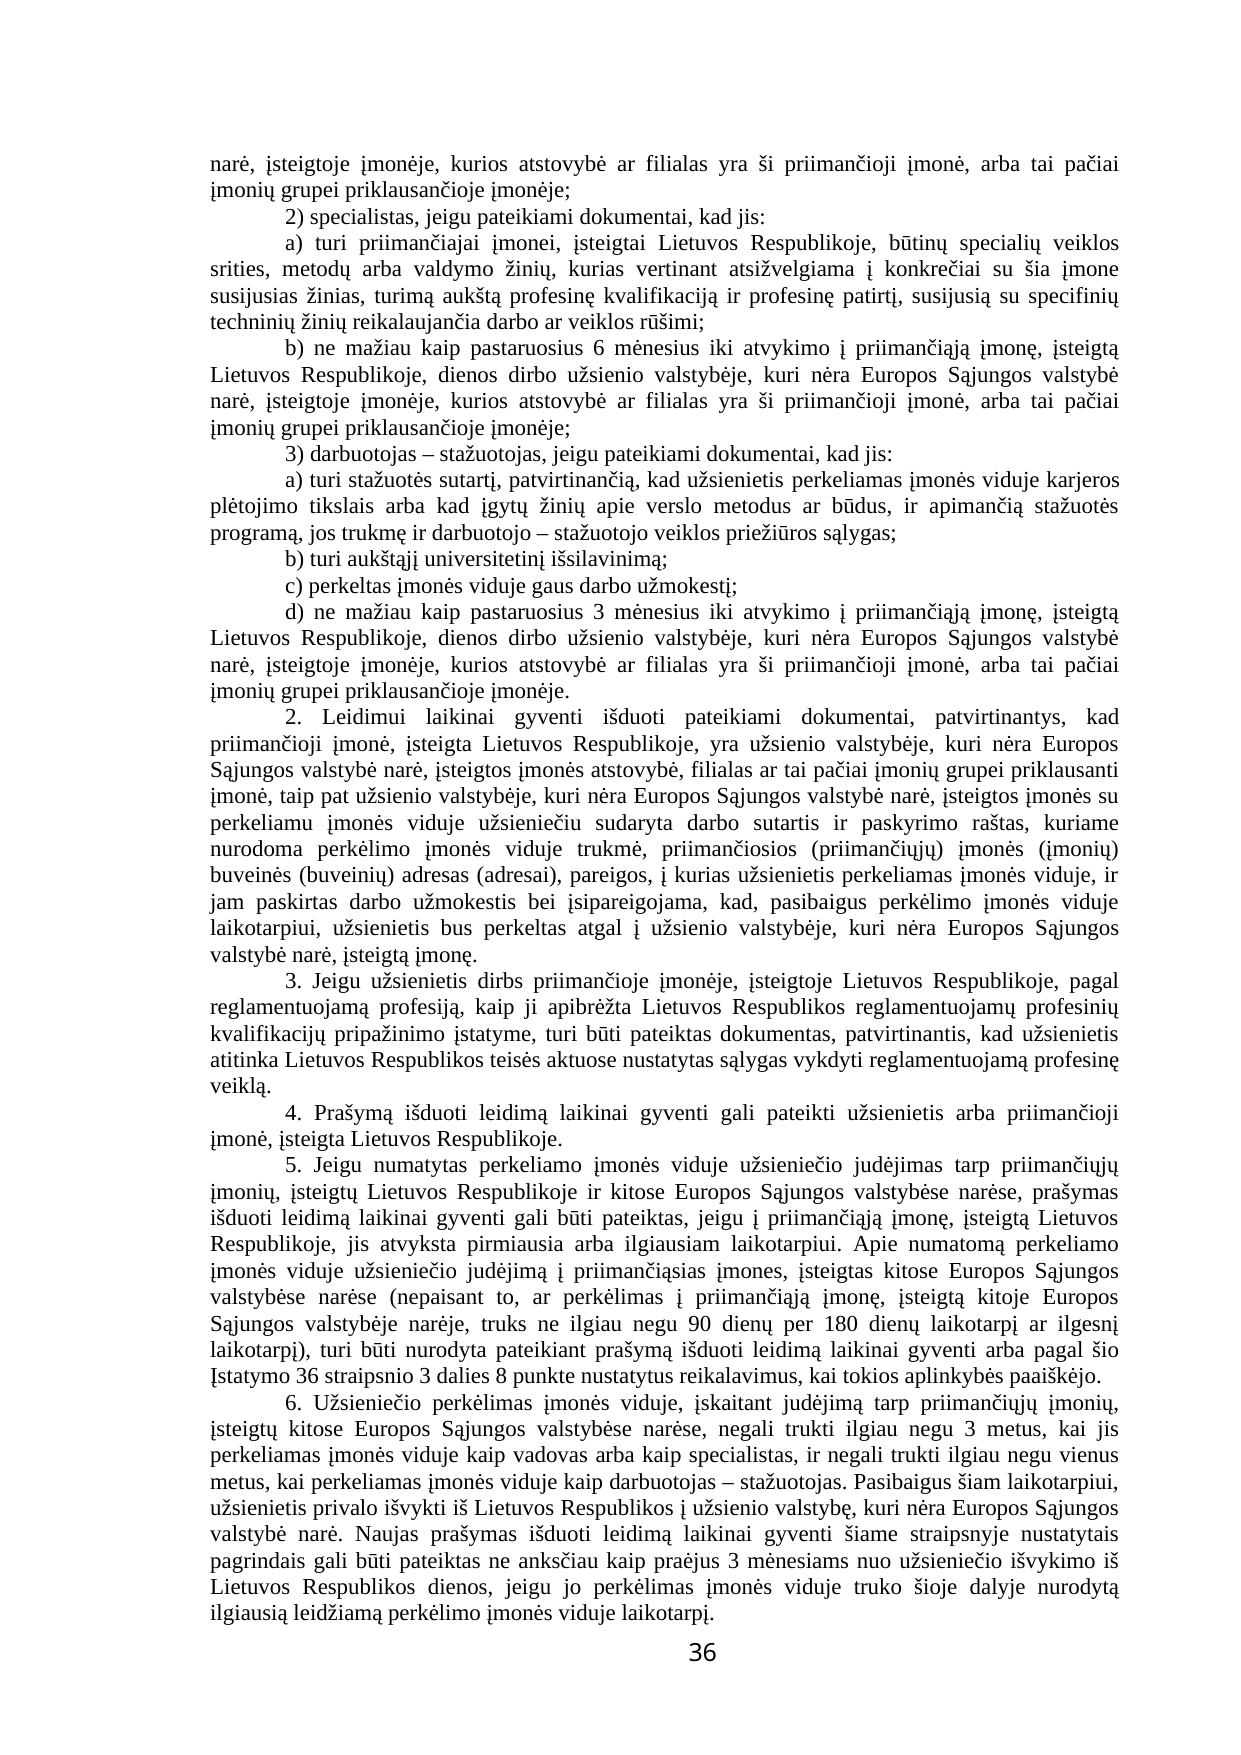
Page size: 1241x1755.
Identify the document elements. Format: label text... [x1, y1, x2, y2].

text 2. Leidimui laikinai gyventi išduoti pateikiami dokumentai, patvirtinantys, kad priimančioji įmonė, įsteigta Lietuvos Respublikoje, yra užsienio valstybėje, kuri nėra Europos Sąjungos valstybė narė, įsteigtos įmonės atstovybė, filialas ar tai pačiai įmonių grupei priklausanti įmonė, taip pat užsienio valstybėje, kuri nėra Europos Sąjungos valstybė narė, įsteigtos įmonės su perkeliamu įmonės viduje užsieniečiu sudaryta darbo sutartis ir paskyrimo raštas, kuriame nurodoma perkėlimo įmonės viduje trukmė, priimančiosios (priimančiųjų) įmonės (įmonių) buveinės (buveinių) adresas (adresai), pareigos, į kurias užsienietis perkeliamas įmonės viduje, ir jam paskirtas darbo užmokestis bei įsipareigojama, kad, pasibaigus perkėlimo įmonės viduje laikotarpiui, užsienietis bus perkeltas atgal į užsienio valstybėje, kuri nėra Europos Sąjungos valstybė narė, įsteigtą įmonę. [210, 703, 1120, 967]
text b) ne mažiau kaip pastaruosius 6 mėnesius iki atvykimo į priimančiąją įmonę, įsteigtą Lietuvos Respublikoje, dienos dirbo užsienio valstybėje, kuri nėra Europos Sąjungos valstybė narė, įsteigtoje įmonėje, kurios atstovybė ar filialas yra ši priimančioji įmonė, arba tai pačiai įmonių grupei priklausančioje įmonėje; [210, 334, 1120, 440]
text c) perkeltas įmonės viduje gaus darbo užmokestį; [210, 572, 1120, 598]
text 3. Jeigu užsienietis dirbs priimančioje įmonėje, įsteigtoje Lietuvos Respublikoje, pagal reglamentuojamą profesiją, kaip ji apibrėžta Lietuvos Respublikos reglamentuojamų profesinių kvalifikacijų pripažinimo įstatyme, turi būti pateiktas dokumentas, patvirtinantis, kad užsienietis atitinka Lietuvos Respublikos teisės aktuose nustatytas sąlygas vykdyti reglamentuojamą profesinę veiklą. [210, 967, 1120, 1099]
text 4. Prašymą išduoti leidimą laikinai gyventi gali pateikti užsienietis arba priimančioji įmonė, įsteigta Lietuvos Respublikoje. [210, 1099, 1120, 1151]
text narė, įsteigtoje įmonėje, kurios atstovybė ar filialas yra ši priimančioji įmonė, arba tai pačiai įmonių grupei priklausančioje įmonėje; [210, 150, 1120, 203]
text a) turi priimančiajai įmonei, įsteigtai Lietuvos Respublikoje, būtinų specialių veiklos srities, metodų arba valdymo žinių, kurias vertinant atsižvelgiama į konkrečiai su šia įmone susijusias žinias, turimą aukštą profesinę kvalifikaciją ir profesinę patirtį, susijusią su specifinių techninių žinių reikalaujančia darbo ar veiklos rūšimi; [210, 229, 1120, 334]
text 6. Užsieniečio perkėlimas įmonės viduje, įskaitant judėjimą tarp priimančiųjų įmonių, įsteigtų kitose Europos Sąjungos valstybėse narėse, negali trukti ilgiau negu 3 metus, kai jis perkeliamas įmonės viduje kaip vadovas arba kaip specialistas, ir negali trukti ilgiau negu vienus metus, kai perkeliamas įmonės viduje kaip darbuotojas – stažuotojas. Pasibaigus šiam laikotarpiui, užsienietis privalo išvykti iš Lietuvos Respublikos į užsienio valstybę, kuri nėra Europos Sąjungos valstybė narė. Naujas prašymas išduoti leidimą laikinai gyventi šiame straipsnyje nustatytais pagrindais gali būti pateiktas ne anksčiau kaip praėjus 3 mėnesiams nuo užsieniečio išvykimo iš Lietuvos Respublikos dienos, jeigu jo perkėlimas įmonės viduje truko šioje dalyje nurodytą ilgiausią leidžiamą perkėlimo įmonės viduje laikotarpį. [210, 1389, 1120, 1626]
text 5. Jeigu numatytas perkeliamo įmonės viduje užsieniečio judėjimas tarp priimančiųjų įmonių, įsteigtų Lietuvos Respublikoje ir kitose Europos Sąjungos valstybėse narėse, prašymas išduoti leidimą laikinai gyventi gali būti pateiktas, jeigu į priimančiąją įmonę, įsteigtą Lietuvos Respublikoje, jis atvyksta pirmiausia arba ilgiausiam laikotarpiui. Apie numatomą perkeliamo įmonės viduje užsieniečio judėjimą į priimančiąsias įmones, įsteigtas kitose Europos Sąjungos valstybėse narėse (nepaisant to, ar perkėlimas į priimančiąją įmonę, įsteigtą kitoje Europos Sąjungos valstybėje narėje, truks ne ilgiau negu 90 dienų per 180 dienų laikotarpį ar ilgesnį laikotarpį), turi būti nurodyta pateikiant prašymą išduoti leidimą laikinai gyventi arba pagal šio Įstatymo 36 straipsnio 3 dalies 8 punkte nustatytus reikalavimus, kai tokios aplinkybės paaiškėjo. [210, 1151, 1120, 1389]
text b) turi aukštąjį universitetinį išsilavinimą; [210, 545, 1120, 572]
text 3) darbuotojas – stažuotojas, jeigu pateikiami dokumentai, kad jis: [210, 440, 1120, 466]
text a) turi stažuotės sutartį, patvirtinančią, kad užsienietis perkeliamas įmonės viduje karjeros plėtojimo tikslais arba kad įgytų žinių apie verslo metodus ar būdus, ir apimančią stažuotės programą, jos trukmę ir darbuotojo – stažuotojo veiklos priežiūros sąlygas; [210, 466, 1120, 545]
text 2) specialistas, jeigu pateikiami dokumentai, kad jis: [210, 203, 1120, 229]
text d) ne mažiau kaip pastaruosius 3 mėnesius iki atvykimo į priimančiąją įmonę, įsteigtą Lietuvos Respublikoje, dienos dirbo užsienio valstybėje, kuri nėra Europos Sąjungos valstybė narė, įsteigtoje įmonėje, kurios atstovybė ar filialas yra ši priimančioji įmonė, arba tai pačiai įmonių grupei priklausančioje įmonėje. [210, 598, 1120, 703]
